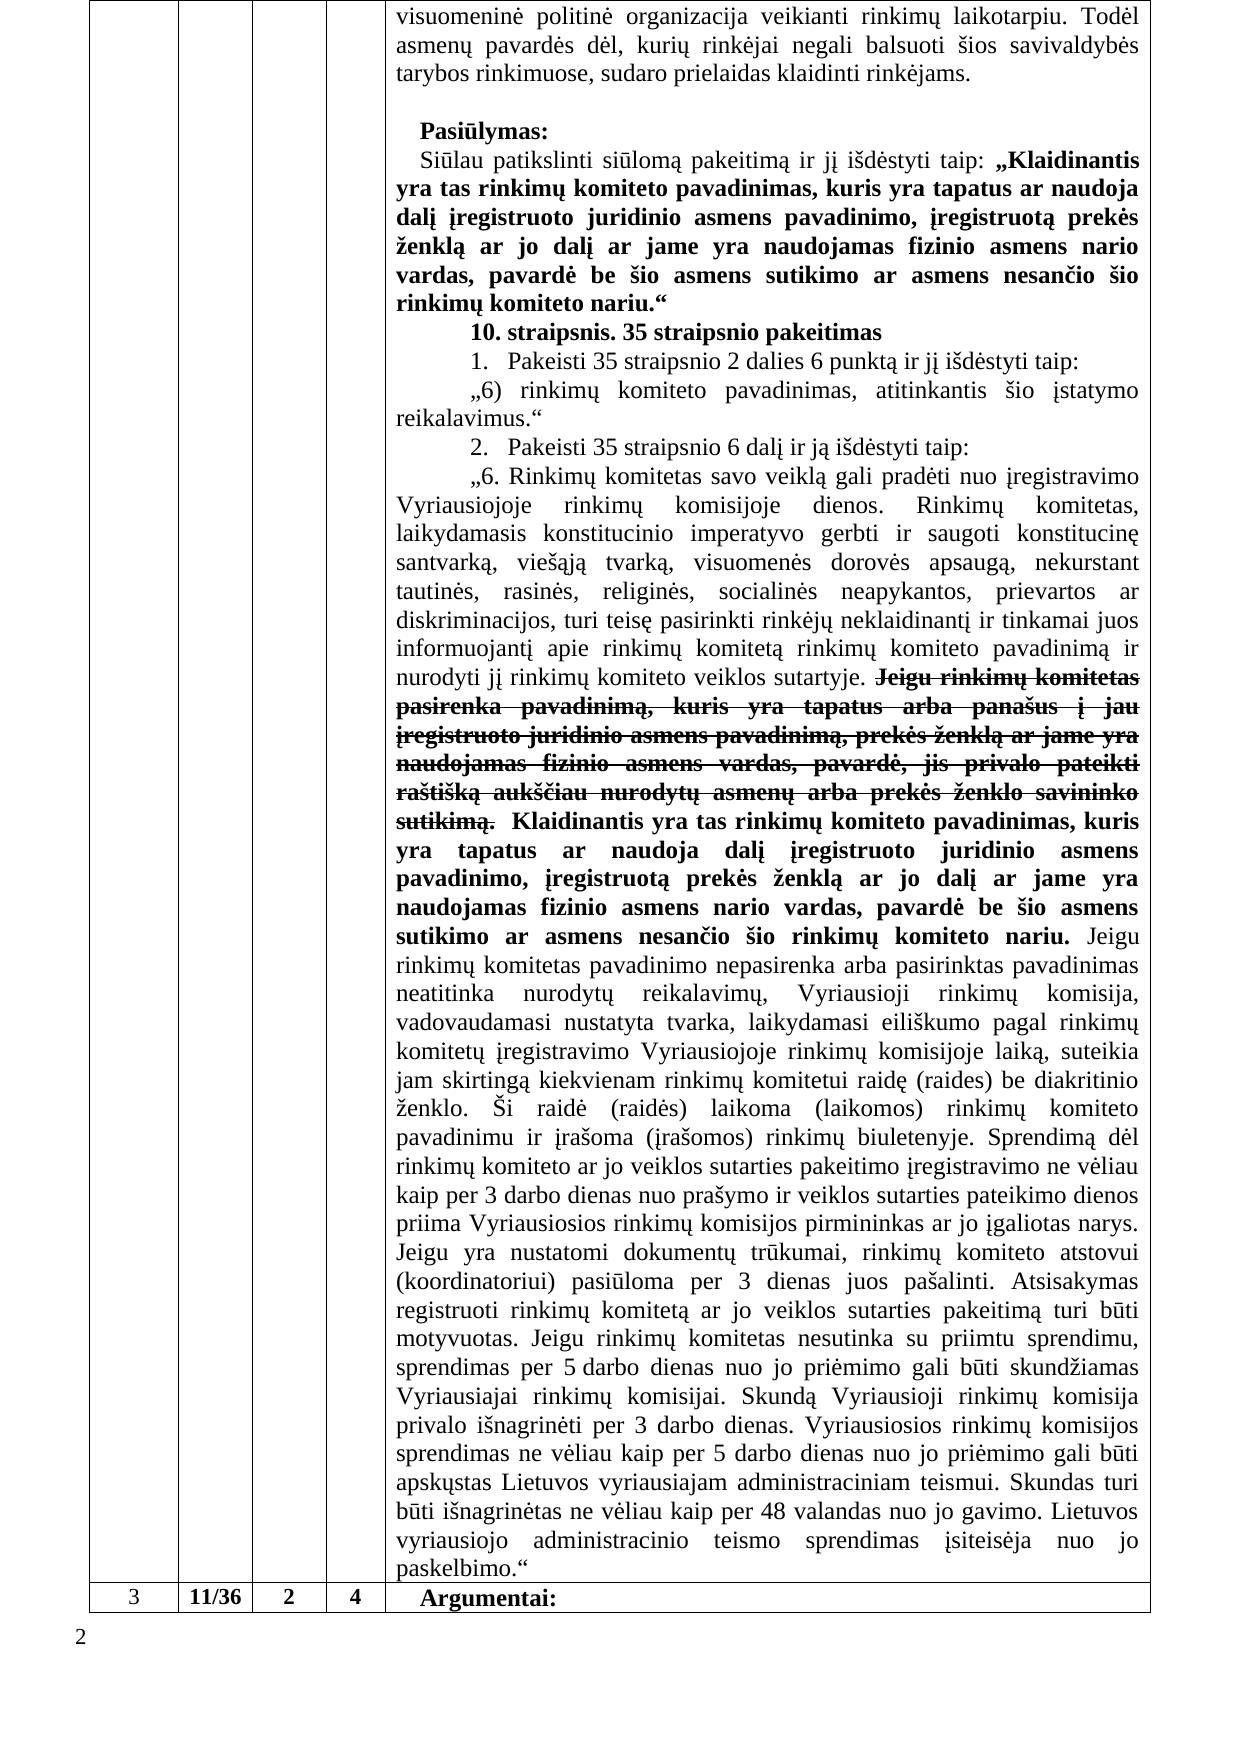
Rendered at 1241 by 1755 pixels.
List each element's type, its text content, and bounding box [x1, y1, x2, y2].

table_cell 4 [327, 1583, 385, 1612]
table_cell [90, 1, 178, 1582]
table_cell [253, 1, 326, 1582]
table_cell [327, 1, 385, 1582]
table_cell Argumentai: Reikalavimas Vyriausiajai rinkimų komisijai nustatyti ar komiteto pavadinimas yra ar nėra „panašus“ yra pernelyg subjektyvus ir tuo galintis sukelti ginčus ir abejones. Taip pat šio įstatymo projekte nėra įvertinta, kad juridinių asmenų parama politinėms partijoms yra neleidžiama, o leidimas gavus juridinio asmens ar prekės ženklo savininko, jeigu jis yra juridinis asmuo, sutikimą naudotis pavadinimu ar prekės ženklu yra neleistina nematerialinė parama rinkimų komitetui. Rinkimų komitetas yra tik iš konkrečios savivaldybės rinkėjų sudaryta visuomeninė politinė organizacija veikianti rinkimų laikotarpiu. Todėl asmenų pavardės dėl, kurių rinkėjai negali balsuoti šios savivaldybės tarybos rinkimuose, sudaro prielaidas klaidinti rinkėjams. Pasiūlymas: Siūlau patikslinti siūlomą pakeitimą ir jį išdėstyti taip: „Klaidinantis yra tas rinkimų komiteto pavadinimas, kuris yra tapatus ar naudoja dalį įregistruoto juridinio asmens pavadinimo, įregistruotą prekės ženklą ar jo dalį ar jame yra naudojamas fizinio asmens nario vardas, pavardė be šio asmens sutikimo ar asmens nesančio šio rinkimų komiteto nariu.“ 10. straipsnis. 35 straipsnio pakeitimas 1. Pakeisti 35 straipsnio 2 dalies 6 punktą ir jį išdėstyti taip: „6) rinkimų komiteto pavadinimas, atitinkantis šio įstatymo reikalavimus.“ 2. Pakeisti 35 straipsnio 6 dalį ir ją išdėstyti taip: „6. Rinkimų komitetas savo veiklą gali pradėti nuo įregistravimo Vyriausiojoje rinkimų komisijoje dienos. Rinkimų komitetas, laikydamasis konstitucinio imperatyvo gerbti ir saugoti konstitucinę santvarką, viešąją tvarką, visuomenės dorovės apsaugą, nekurstant tautinės, rasinės, religinės, socialinės neapykantos, prievartos ar diskriminacijos, turi teisę pasirinkti rinkėjų neklaidinantį ir tinkamai juos informuojantį apie rinkimų komitetą rinkimų komiteto pavadinimą ir nurodyti jį rinkimų komiteto veiklos sutartyje. Jeigu rinkimų komitetas pasirenka pavadinimą, kuris yra tapatus arba panašus į jau įregistruoto juridinio asmens pavadinimą, prekės ženklą ar jame yra naudojamas fizinio asmens vardas, pavardė, jis privalo pateikti raštišką aukščiau nurodytų asmenų arba prekės ženklo savininko sutikimą. Klaidinantis yra tas rinkimų komiteto pavadinimas, kuris yra tapatus ar naudoja dalį įregistruoto juridinio asmens pavadinimo, įregistruotą prekės ženklą ar jo dalį ar jame yra naudojamas fizinio asmens nario vardas, pavardė be šio asmens sutikimo ar asmens nesančio šio rinkimų komiteto nariu. Jeigu rinkimų komitetas pavadinimo nepasirenka arba pasirinktas pavadinimas neatitinka nurodytų reikalavimų, Vyriausioji rinkimų komisija, vadovaudamasi nustatyta tvarka, laikydamasi eiliškumo pagal rinkimų komitetų įregistravimo Vyriausiojoje rinkimų komisijoje laiką, suteikia jam skirtingą kiekvienam rinkimų komitetui raidę (raides) be diakritinio ženklo. Ši raidė (raidės) laikoma (laikomos) rinkimų komiteto pavadinimu ir įrašoma (įrašomos) rinkimų biuletenyje. Sprendimą dėl rinkimų komiteto ar jo veiklos sutarties pakeitimo įregistravimo ne vėliau kaip per 3 darbo dienas nuo prašymo ir veiklos sutarties pateikimo dienos priima Vyriausiosios rinkimų komisijos pirmininkas ar jo įgaliotas narys. Jeigu yra nustatomi dokumentų trūkumai, rinkimų komiteto atstovui (koordinatoriui) pasiūloma per 3 dienas juos pašalinti. Atsisakymas registruoti rinkimų komitetą ar jo veiklos sutarties pakeitimą turi būti motyvuotas. Jeigu rinkimų komitetas nesutinka su priimtu sprendimu, sprendimas per 5 darbo dienas nuo jo priėmimo gali būti skundžiamas Vyriausiajai rinkimų komisijai. Skundą Vyriausioji rinkimų komisija privalo išnagrinėti per 3 darbo dienas. Vyriausiosios rinkimų komisijos sprendimas ne vėliau kaip per 5 darbo dienas nuo jo priėmimo gali būti apskųstas Lietuvos vyriausiajam administraciniam teismui. Skundas turi būti išnagrinėtas ne vėliau kaip per 48 valandas nuo jo gavimo. Lietuvos vyriausiojo administracinio teismo sprendimas įsiteisėja nuo jo paskelbimo.“ [386, 1, 470, 1582]
table_cell 11/36 [179, 1583, 252, 1612]
table_cell [179, 1, 252, 1582]
table_cell 2 [253, 1583, 326, 1612]
table_cell 3 [90, 1583, 178, 1612]
